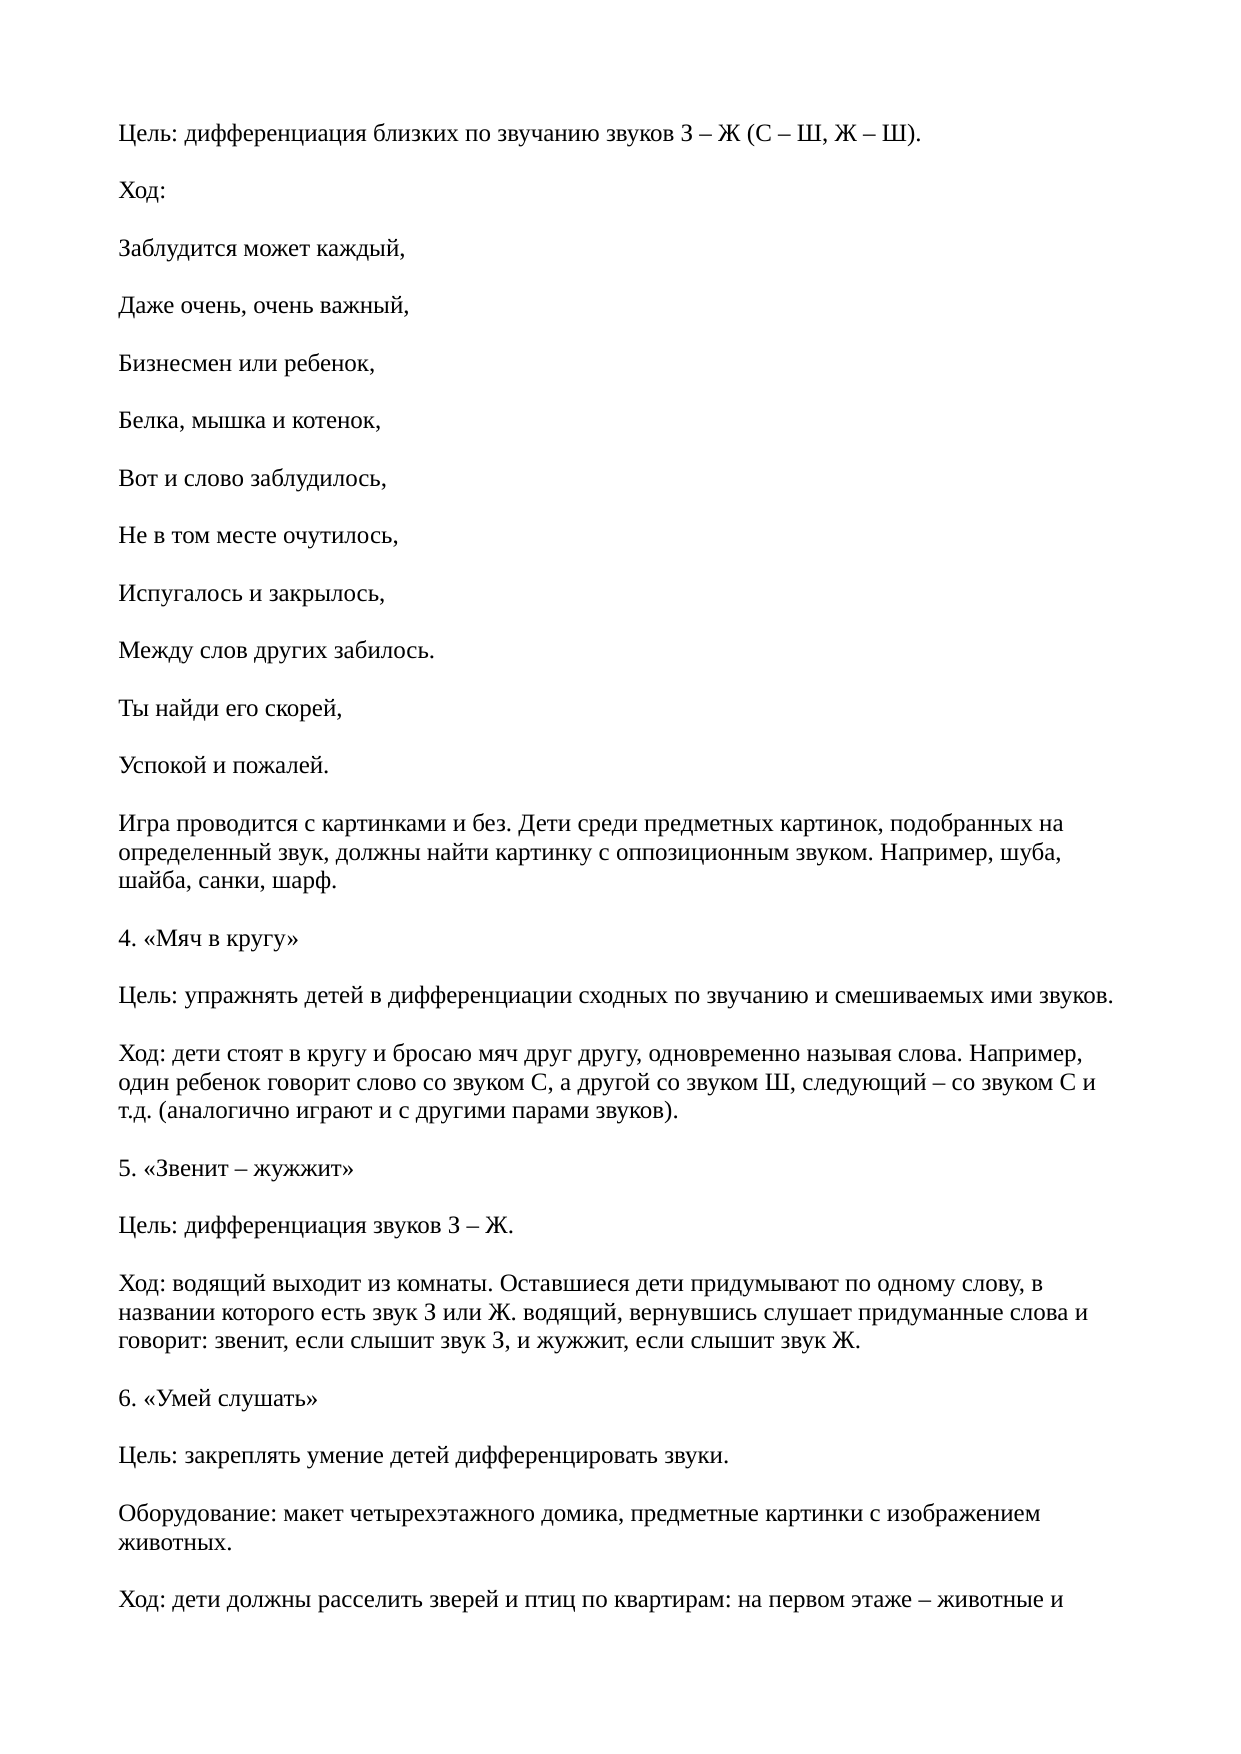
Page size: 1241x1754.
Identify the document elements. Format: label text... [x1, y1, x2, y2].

text Цель: закреплять умение детей дифференцировать звуки. [118, 1441, 1122, 1469]
text Не в том месте очутилось, [118, 521, 1122, 549]
text Цель: упражнять детей в дифференциации сходных по звучанию и смешиваемых ими звуков. [118, 981, 1122, 1009]
text Вот и слово заблудилось, [118, 463, 1122, 492]
text Ход: дети стоят в кругу и бросаю мяч друг другу, одновременно называя слова. Например, один ребенок говорит слово со звуком С, а другой со звуком Ш, следующий – со звуком С и т.д. (аналогично играют и с другими парами звуков). [118, 1038, 1122, 1124]
text Оборудование: макет четырехэтажного домика, предметные картинки с изображением животных. [118, 1498, 1122, 1556]
text Ход: дети должны расселить зверей и птиц по квартирам: на первом этаже – животные и [118, 1584, 1122, 1613]
text Между слов других забилось. [118, 636, 1122, 664]
text 4. «Мяч в кругу» [118, 923, 1122, 952]
text Заблудится может каждый, [118, 233, 1122, 262]
text Цель: дифференциация близких по звучанию звуков З – Ж (С – Ш, Ж – Ш). [118, 118, 1122, 147]
text Ты найди его скорей, [118, 693, 1122, 722]
text Цель: дифференциация звуков З – Ж. [118, 1211, 1122, 1239]
text Ход: водящий выходит из комнаты. Оставшиеся дети придумывают по одному слову, в названии которого есть звук З или Ж. водящий, вернувшись слушает придуманные слова и говорит: звенит, если слышит звук З, и жужжит, если слышит звук Ж. [118, 1268, 1122, 1354]
text Испугалось и закрылось, [118, 578, 1122, 607]
text Ход: [118, 176, 1122, 204]
text Бизнесмен или ребенок, [118, 348, 1122, 377]
text Даже очень, очень важный, [118, 291, 1122, 319]
text Игра проводится с картинками и без. Дети среди предметных картинок, подобранных на определенный звук, должны найти картинку с оппозиционным звуком. Например, шуба, шайба, санки, шарф. [118, 808, 1122, 894]
text Успокой и пожалей. [118, 751, 1122, 779]
text 6. «Умей слушать» [118, 1383, 1122, 1412]
text 5. «Звенит – жужжит» [118, 1153, 1122, 1182]
text Белка, мышка и котенок, [118, 406, 1122, 434]
